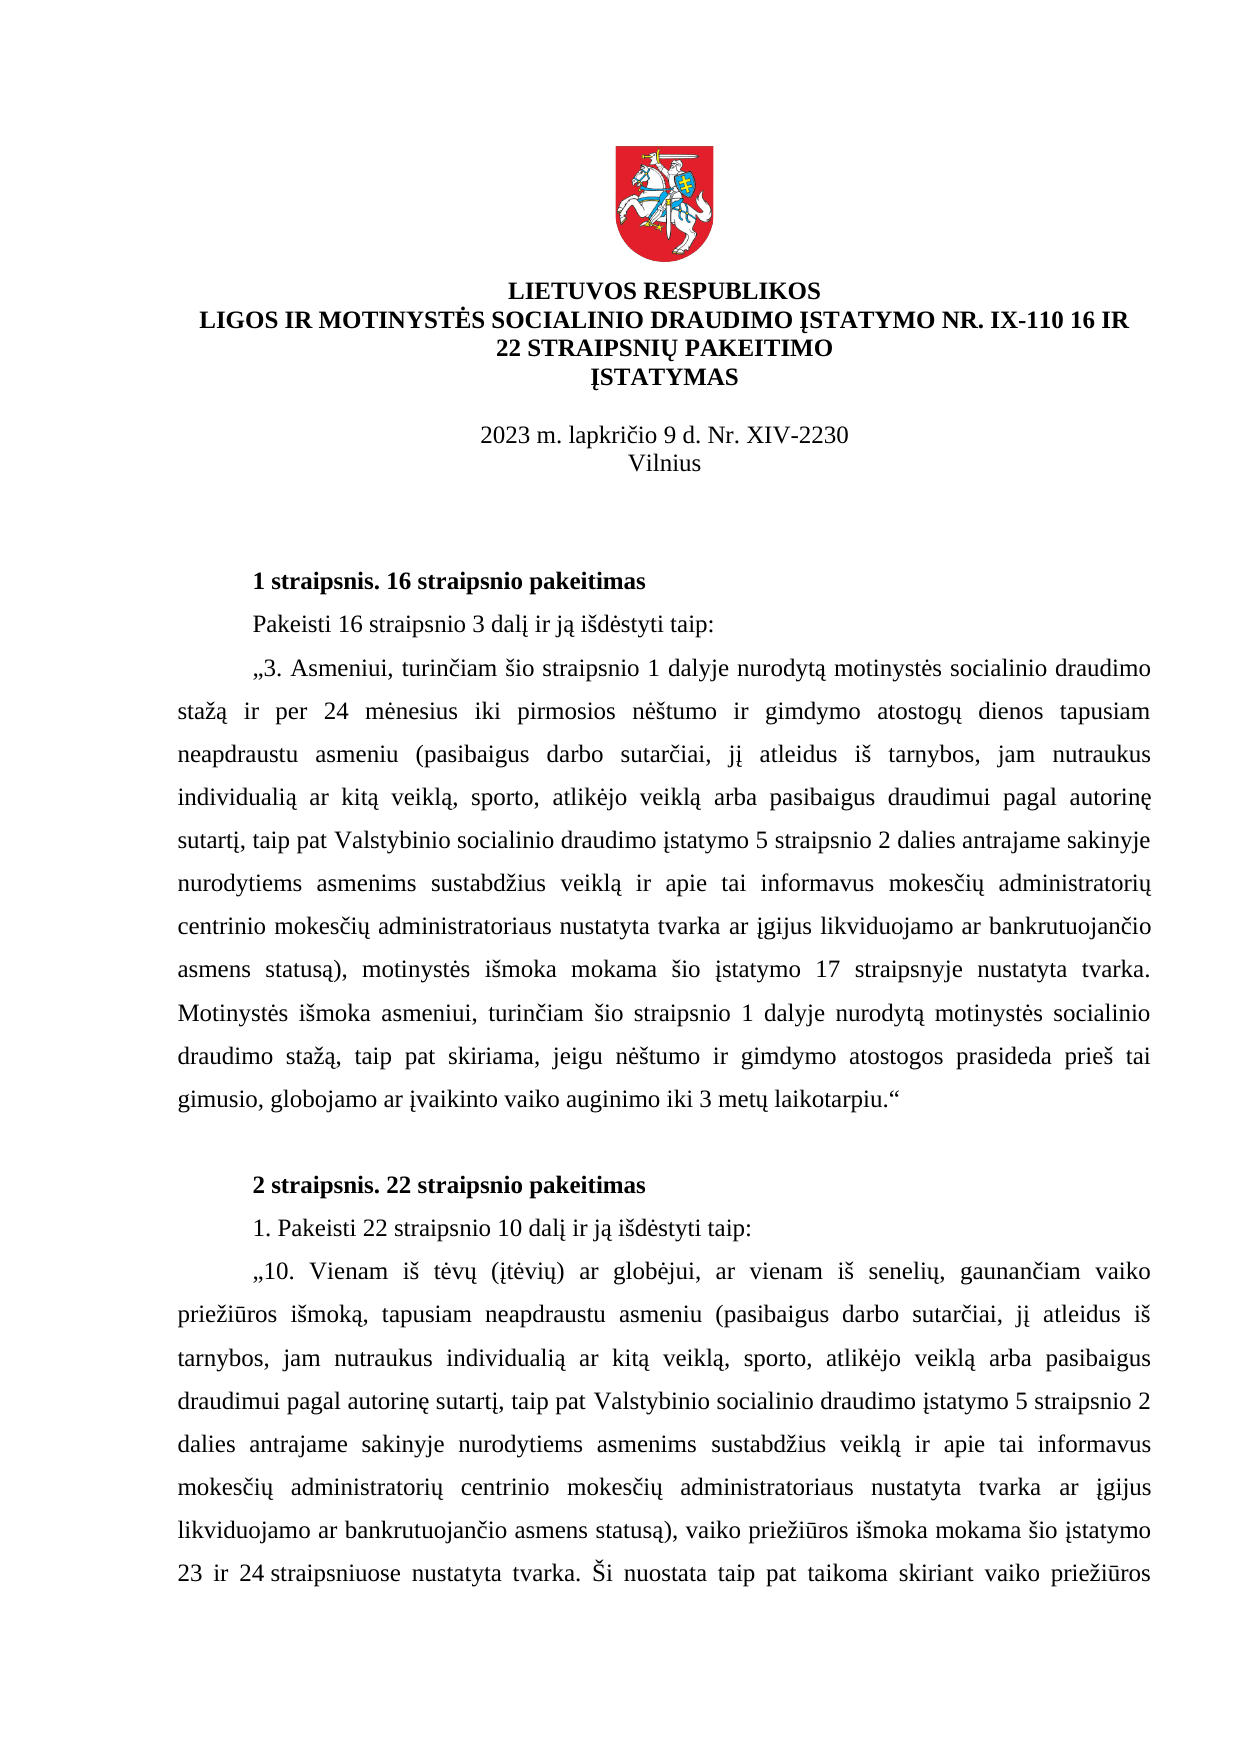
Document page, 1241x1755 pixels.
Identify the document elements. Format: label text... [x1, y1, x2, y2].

text „3. Asmeniui, turinčiam šio straipsnio 1 dalyje nurodytą motinystės socialinio draudimo stažą ir per 24 mėnesius iki pirmosios nėštumo ir gimdymo atostogų dienos tapusiam neapdraustu asmeniu (pasibaigus darbo sutarčiai, jį atleidus iš tarnybos, jam nutraukus individualią ar kitą veiklą, sporto, atlikėjo veiklą arba pasibaigus draudimui pagal autorinę sutartį, taip pat Valstybinio socialinio draudimo įstatymo 5 straipsnio 2 dalies antrajame sakinyje nurodytiems asmenims sustabdžius veiklą ir apie tai informavus mokesčių administratorių centrinio mokesčių administratoriaus nustatyta tvarka ar įgijus likviduojamo ar bankrutuojančio asmens statusą), motinystės išmoka mokama šio įstatymo 17 straipsnyje nustatyta tvarka. Motinystės išmoka asmeniui, turinčiam šio straipsnio 1 dalyje nurodytą motinystės socialinio draudimo stažą, taip pat skiriama, jeigu nėštumo ir gimdymo atostogos prasideda prieš tai gimusio, globojamo ar įvaikinto vaiko auginimo iki 3 metų laikotarpiu.“ [177, 653, 1152, 1113]
text „10. Vienam iš tėvų (įtėvių) ar globėjui, ar vienam iš senelių, gaunančiam vaiko priežiūros išmoką, tapusiam neapdraustu asmeniu (pasibaigus darbo sutarčiai, jį atleidus iš tarnybos, jam nutraukus individualią ar kitą veiklą, sporto, atlikėjo veiklą arba pasibaigus draudimui pagal autorinę sutartį, taip pat Valstybinio socialinio draudimo įstatymo 5 straipsnio 2 dalies antrajame sakinyje nurodytiems asmenims sustabdžius veiklą ir apie tai informavus mokesčių administratorių centrinio mokesčių administratoriaus nustatyta tvarka ar įgijus likviduojamo ar bankrutuojančio asmens statusą), vaiko priežiūros išmoka mokama šio įstatymo 23 ir 24 straipsniuose nustatyta tvarka. Ši nuostata taip pat taikoma skiriant vaiko priežiūros [177, 1256, 1152, 1587]
text LIETUVOS RESPUBLIKOS [177, 276, 1152, 305]
text Pakeisti 16 straipsnio 3 dalį ir ją išdėstyti taip: [177, 609, 1152, 638]
text Vilnius [177, 448, 1152, 477]
text 2023 m. lapkričio 9 d. Nr. XIV-2230 [177, 420, 1152, 448]
text 2 straipsnis. 22 straipsnio pakeitimas [177, 1170, 1152, 1199]
text ĮSTATYMAS [177, 362, 1152, 391]
text 1. Pakeisti 22 straipsnio 10 dalį ir ją išdėstyti taip: [177, 1213, 1152, 1242]
text LIGOS IR MOTINYSTĖS SOCIALINIO DRAUDIMO ĮSTATYMO NR. IX-110 16 IR 22 STRAIPSNIŲ PAKEITIMO [177, 305, 1152, 362]
text 1 straipsnis. 16 straipsnio pakeitimas [177, 566, 1152, 595]
